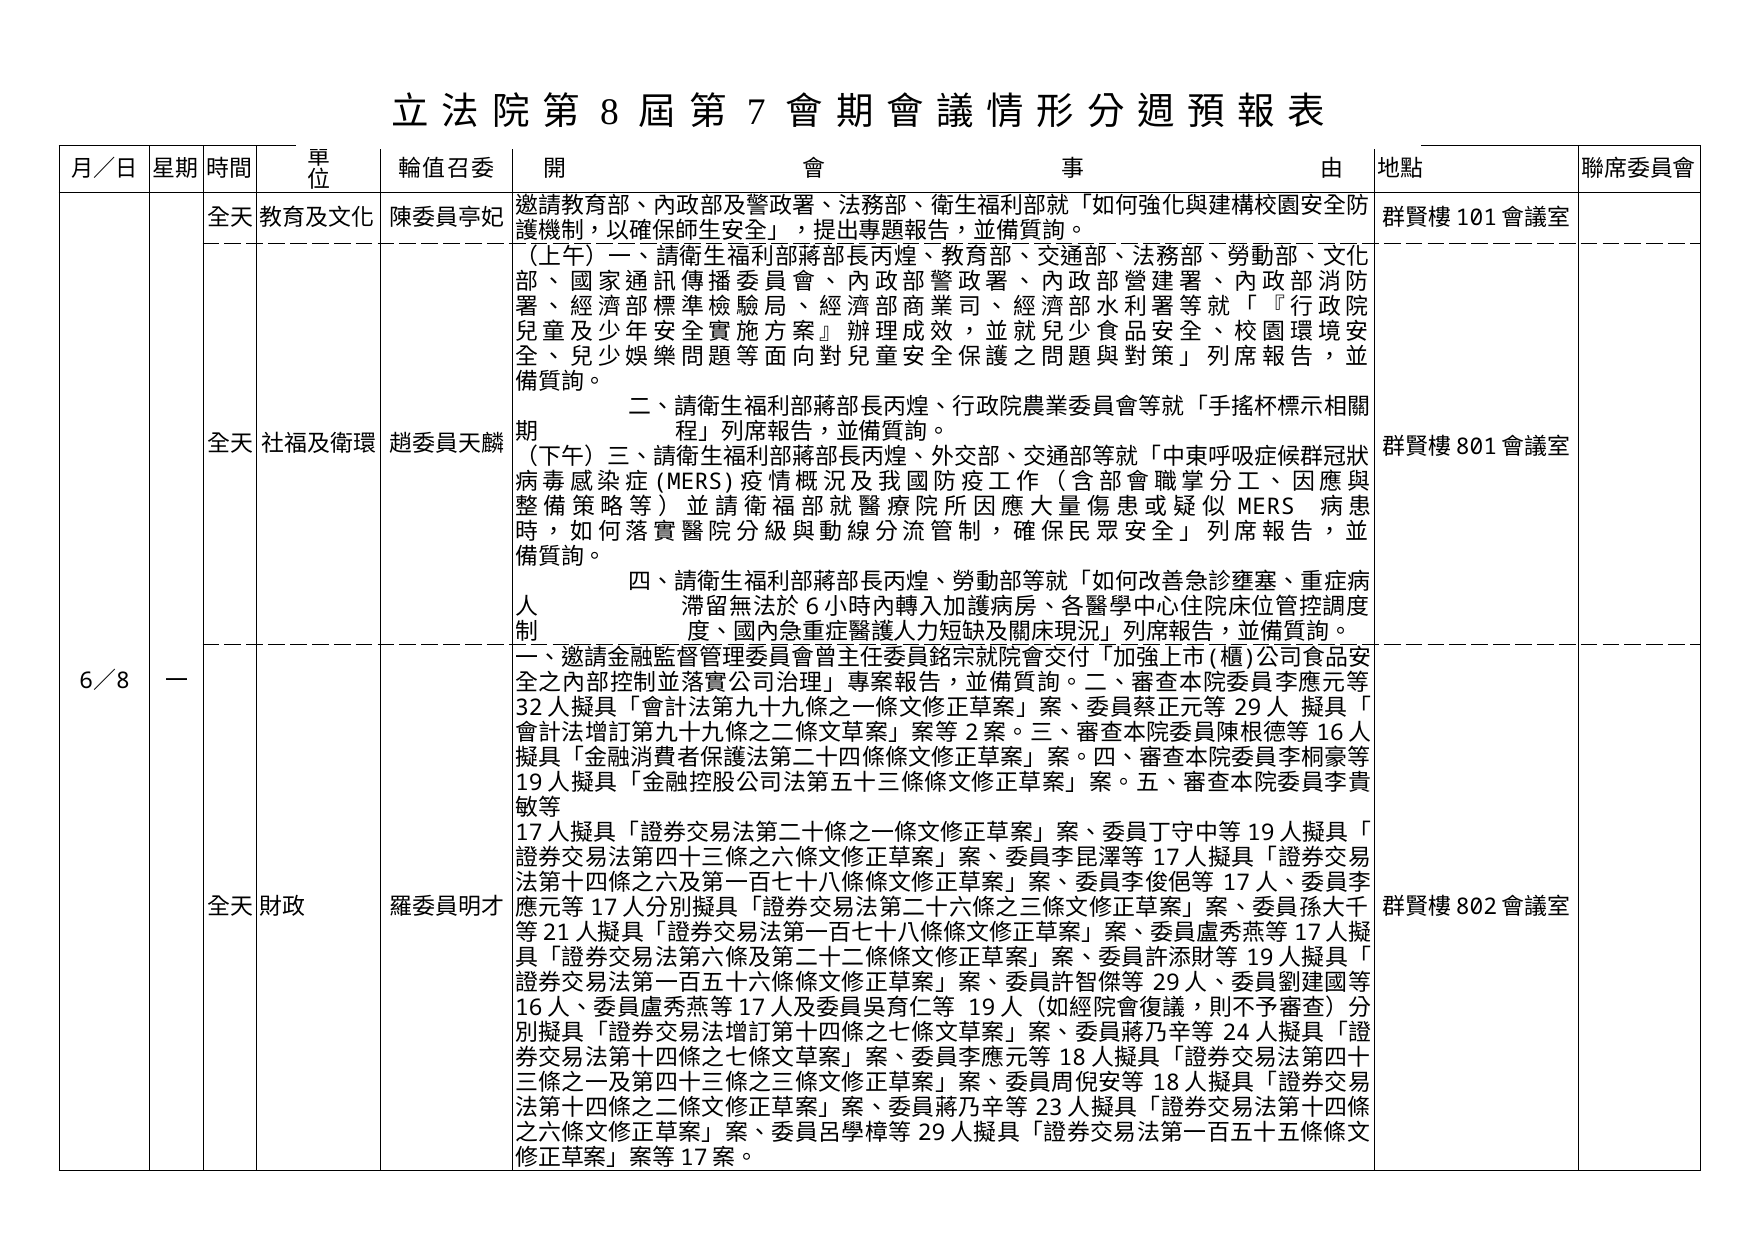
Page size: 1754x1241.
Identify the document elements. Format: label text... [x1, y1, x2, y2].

table_cell 群賢樓801會議室 [1375, 243, 1578, 644]
table_header 地點 [1375, 146, 1578, 192]
table_cell 一、邀請金融監督管理委員會曾主任委員銘宗就院會交付「加強上市(櫃)公司食品安全之內部控制並落實公司治理」專案報告，並備質詢。二、審查本院委員李應元等32人擬具「會計法第九十九條之一條文修正草案」案、委員蔡正元等29人 擬具「會計法增訂第九十九條之二條文草案」案等2案。三、審查本院委員陳根德等16人擬具「金融消費者保護法第二十四條條文修正草案」案。四、審查本院委員李桐豪等19人擬具「金融控股公司法第五十三條條文修正草案」案。五、審查本院委員李貴敏等 17人擬具「證券交易法第二十條之一條文修正草案」案、委員丁守中等19人擬具「證券交易法第四十三條之六條文修正草案」案、委員李昆澤等17人擬具「證券交易法第十四條之六及第一百七十八條條文修正草案」案、委員李俊俋等17人、委員李應元等17人分別擬具「證券交易法第二十六條之三條文修正草案」案、委員孫大千等21人擬具「證券交易法第一百七十八條條文修正草案」案、委員盧秀燕等17人擬具「證券交易法第六條及第二十二條條文修正草案」案、委員許添財等19人擬具「證券交易法第一百五十六條條文修正草案」案、委員許智傑等29人、委員劉建國等16人、委員盧秀燕等17人及委員吳育仁等 19人（如經院會復議，則不予審查）分別擬具「證券交易法增訂第十四條之七條文草案」案、委員蔣乃辛等24人擬具「證券交易法第十四條之七條文草案」案、委員李應元等18人擬具「證券交易法第四十三條之一及第四十三條之三條文修正草案」案、委員周倪安等18人擬具「證券交易法第十四條之二條文修正草案」案、委員蔣乃辛等23人擬具「證券交易法第十四條之六條文修正草案」案、委員呂學樟等29人擬具「證券交易法第一百五十五條條文修正草案」案等17案。 [513, 644, 1374, 1170]
table_cell 財政 [257, 644, 380, 1170]
table_header 時間 [204, 146, 256, 192]
table_cell 教育及文化 [257, 193, 380, 243]
table_header 聯席委員會 [1579, 146, 1700, 192]
table_cell 羅委員明才 [381, 644, 512, 1170]
table_cell 群賢樓101會議室 [1375, 193, 1578, 243]
table_cell [1579, 644, 1700, 1170]
table_header 月／日 [60, 146, 149, 192]
table_header 單 位 [257, 146, 380, 192]
table_header 輪值召委 [381, 149, 512, 192]
table_cell 社福及衛環 [257, 243, 380, 644]
table_cell 陳委員亭妃 [381, 193, 512, 243]
table_cell 6／8 [60, 193, 149, 1170]
table_cell [1579, 193, 1700, 243]
table_cell （上午）一、請衛生福利部蔣部長丙煌、教育部、交通部、法務部、勞動部、文化 部、國家通訊傳播委員會、內政部警政署、內政部營建署、內政部消防 署、經濟部標準檢驗局、經濟部商業司、經濟部水利署等就「『行政院 兒童及少年安全實施方案』辦理成效，並就兒少食品安全、校園環境安 全、兒少娛樂問題等面向對兒童安全保護之問題與對策」列席報告，並 備質詢。 二、請衛生福利部蔣部長丙煌、行政院農業委員會等就「手搖杯標示相關期 程」列席報告，並備質詢。 （下午）三、請衛生福利部蔣部長丙煌、外交部、交通部等就「中東呼吸症候群冠狀 病毒感染症(MERS)疫情概況及我國防疫工作（含部會職掌分工、因應與 整備策略等）並請衛福部就醫療院所因應大量傷患或疑似MERS 病患 時，如何落實醫院分級與動線分流管制，確保民眾安全」列席報告，並 備質詢。 四、請衛生福利部蔣部長丙煌、勞動部等就「如何改善急診壅塞、重症病人 滯留無法於6小時內轉入加護病房、各醫學中心住院床位管控調度制 度、國內急重症醫護人力短缺及關床現況」列席報告，並備質詢。 [513, 243, 1374, 644]
table_cell 全天 [204, 193, 256, 243]
table_cell [1579, 243, 1700, 644]
table_header 星期 [150, 146, 203, 192]
table_cell 邀請教育部、內政部及警政署、法務部、衛生福利部就「如何強化與建構校園安全防護機制，以確保師生安全」，提出專題報告，並備質詢。 [513, 193, 1374, 243]
table_cell 一 [150, 193, 203, 1170]
text 立法院第8屆第7會期會議情形分週預報表 [311, 81, 1406, 136]
table_cell 全天 [204, 243, 256, 644]
table_header 開會事由 [513, 149, 1374, 192]
table_cell 全天 [204, 644, 256, 1170]
table_cell 趙委員天麟 [381, 243, 512, 644]
table_cell 群賢樓802會議室 [1375, 644, 1578, 1170]
